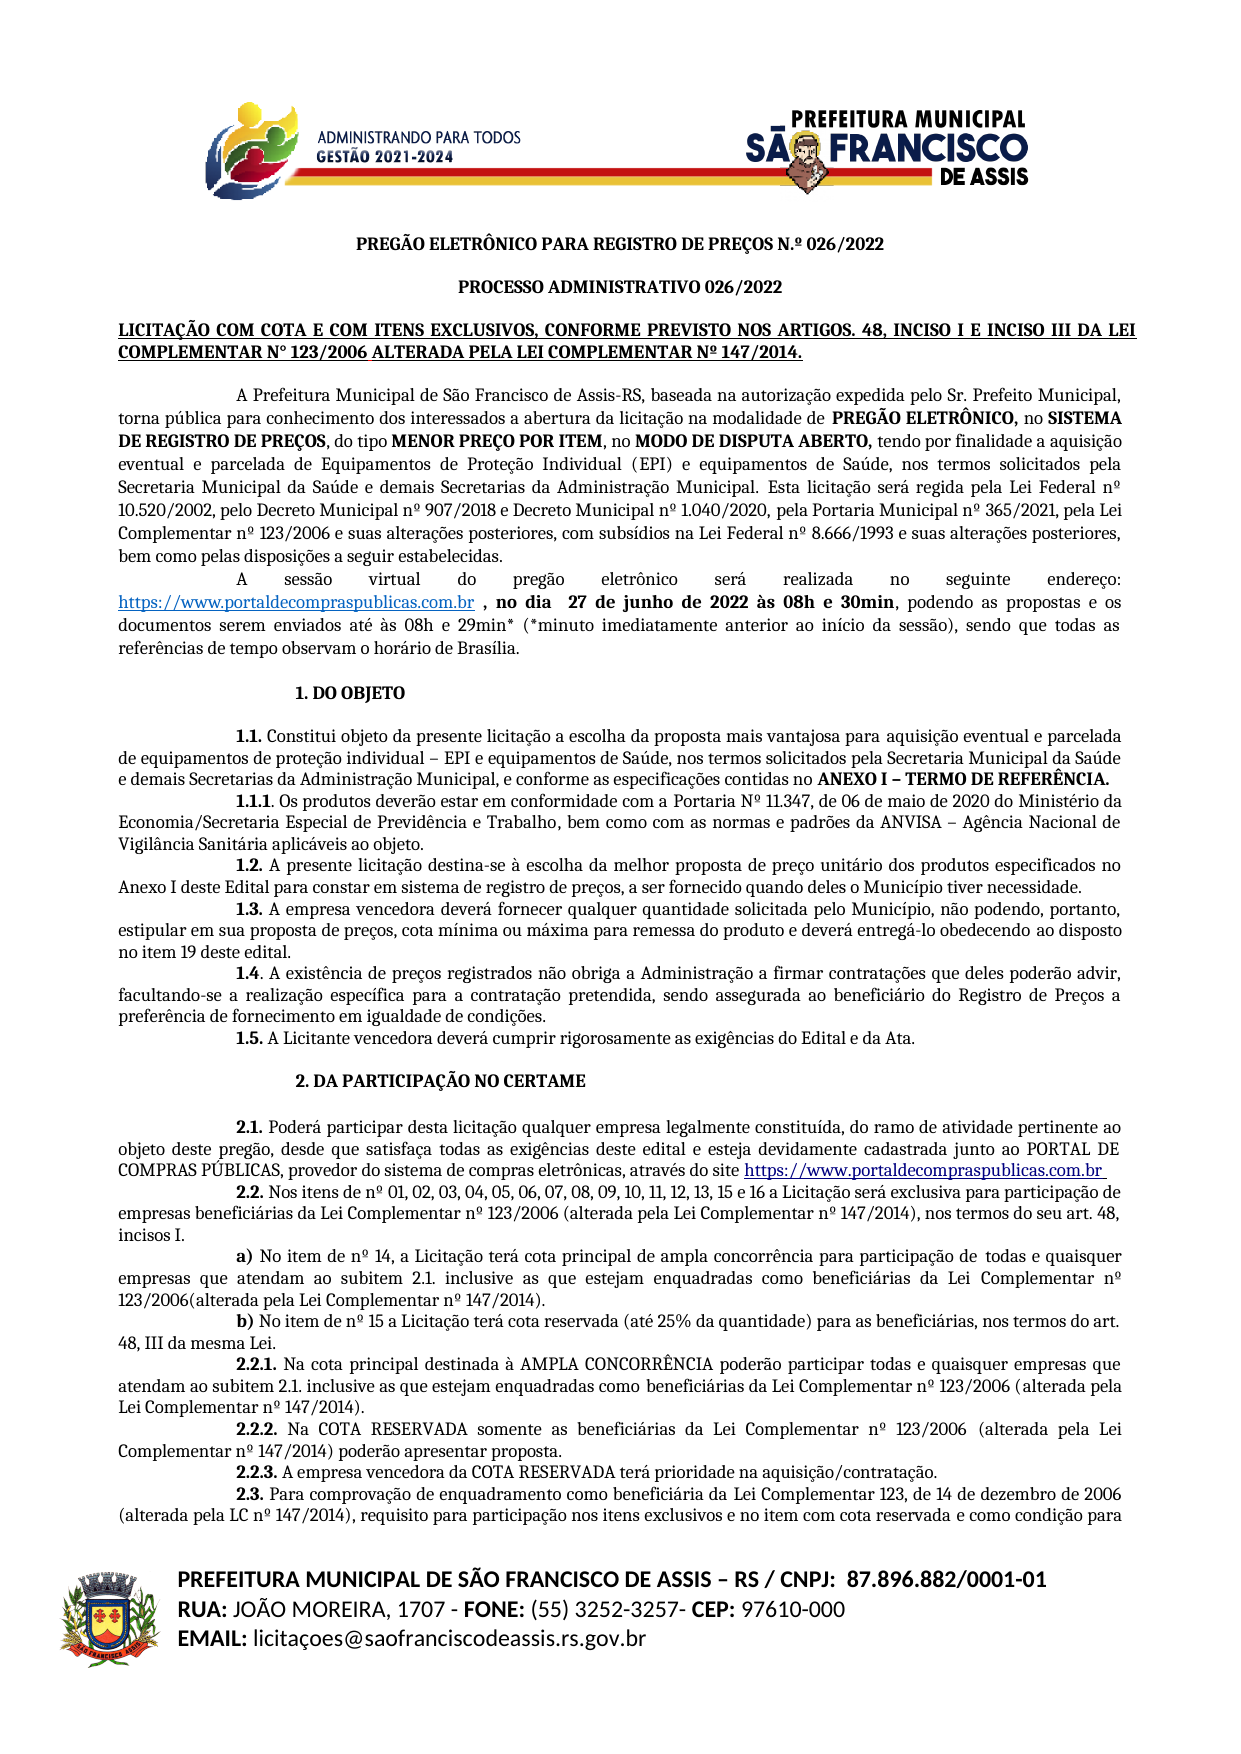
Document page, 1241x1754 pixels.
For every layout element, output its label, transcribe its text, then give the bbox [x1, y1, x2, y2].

text 1.5. A Licitante vencedora deverá cumprir rigorosamente as exigências do Edital e da Ata. [118, 1027, 1122, 1049]
text 2.2.2. Na COTA RESERVADA somente as beneficiárias da Lei Complementar nº 123/2006 (alterada pela Lei Complementar nº 147/2014) poderão apresentar proposta. [118, 1418, 1122, 1462]
text 2.2.3. A empresa vencedora da COTA RESERVADA terá prioridade na aquisição/contratação. [118, 1462, 1122, 1483]
text 2.2.1. Na cota principal destinada à AMPLA CONCORRÊNCIA poderão participar todas e quaisquer empresas que atendam ao subitem 2.1. inclusive as que estejam enquadradas como beneficiárias da Lei Complementar nº 123/2006 (alterada pela Lei Complementar nº 147/2014). [118, 1354, 1122, 1418]
text 2.3. Para comprovação de enquadramento como beneficiária da Lei Complementar 123, de 14 de dezembro de 2006 (alterada pela LC nº 147/2014), requisito para participação nos itens exclusivos e no item com cota reservada e como condição para [118, 1483, 1122, 1526]
text 1. DO OBJETO [118, 682, 1122, 704]
text 1.1. Constitui objeto da presente licitação a escolha da proposta mais vantajosa para aquisição eventual e parcelada de equipamentos de proteção individual – EPI e equipamentos de Saúde, nos termos solicitados pela Secretaria Municipal da Saúde e demais Secretarias da Administração Municipal, e conforme as especificações contidas no ANEXO I – TERMO DE REFERÊNCIA. [118, 726, 1122, 790]
text 2. DA PARTICIPAÇÃO NO CERTAME [118, 1071, 1122, 1092]
text PREGÃO ELETRÔNICO PARA REGISTRO DE PREÇOS N.º 026/2022 [177, 234, 1063, 255]
text b) No item de nº 15 a Licitação terá cota reservada (até 25% da quantidade) para as beneficiárias, nos termos do art. 48, III da mesma Lei. [118, 1311, 1122, 1354]
text PROCESSO ADMINISTRATIVO 026/2022 [177, 277, 1063, 298]
text A sessão virtual do pregão eletrônico será realizada no seguinte endereço: https://www.portaldecompraspublicas.com.br , no dia 27 de junho de 2022 às 08h e 30min, podendo as propostas e os documentos serem enviados até às 08h e 29min* (*minuto imediatamente anterior ao início da sessão), sendo que todas as referências de tempo observam o horário de Brasília. [118, 569, 1122, 659]
text LICITAÇÃO COM COTA E COM ITENS EXCLUSIVOS, CONFORME PREVISTO NOS ARTIGOS. 48, INCISO I E INCISO III DA LEI [118, 320, 1137, 338]
text a) No item de nº 14, a Licitação terá cota principal de ampla concorrência para participação de todas e quaisquer empresas que atendam ao subitem 2.1. inclusive as que estejam enquadradas como beneficiárias da Lei Complementar nº 123/2006(alterada pela Lei Complementar nº 147/2014). [118, 1246, 1122, 1311]
text A Prefeitura Municipal de São Francisco de Assis-RS, baseada na autorização expedida pelo Sr. Prefeito Municipal, torna pública para conhecimento dos interessados a abertura da licitação na modalidade de PREGÃO ELETRÔNICO, no SISTEMA DE REGISTRO DE PREÇOS, do tipo MENOR PREÇO POR ITEM, no MODO DE DISPUTA ABERTO, tendo por finalidade a aquisição eventual e parcelada de Equipamentos de Proteção Individual (EPI) e equipamentos de Saúde, nos termos solicitados pela Secretaria Municipal da Saúde e demais Secretarias da Administração Municipal. Esta licitação será regida pela Lei Federal nº 10.520/2002, pelo Decreto Municipal nº 907/2018 e Decreto Municipal nº 1.040/2020, pela Portaria Municipal nº 365/2021, pela Lei Complementar nº 123/2006 e suas alterações posteriores, com subsídios na Lei Federal nº 8.666/1993 e suas alterações posteriores, bem como pelas disposições a seguir estabelecidas. [118, 385, 1122, 567]
text 1.2. A presente licitação destina-se à escolha da melhor proposta de preço unitário dos produtos especificados no Anexo I deste Edital para constar em sistema de registro de preços, a ser fornecido quando deles o Município tiver necessidade. [118, 855, 1122, 898]
text 2.2. Nos itens de nº 01, 02, 03, 04, 05, 06, 07, 08, 09, 10, 11, 12, 13, 15 e 16 a Licitação será exclusiva para participação de empresas beneficiárias da Lei Complementar nº 123/2006 (alterada pela Lei Complementar nº 147/2014), nos termos do seu art. 48, incisos I. [118, 1181, 1122, 1246]
text 1.3. A empresa vencedora deverá fornecer qualquer quantidade solicitada pelo Município, não podendo, portanto, estipular em sua proposta de preços, cota mínima ou máxima para remessa do produto e deverá entregá-lo obedecendo ao disposto no item 19 deste edital. [118, 898, 1122, 963]
text 1.1.1. Os produtos deverão estar em conformidade com a Portaria Nº 11.347, de 06 de maio de 2020 do Ministério da Economia/Secretaria Especial de Previdência e Trabalho, bem como com as normas e padrões da ANVISA – Agência Nacional de Vigilância Sanitária aplicáveis ao objeto. [118, 790, 1122, 855]
text 2.1. Poderá participar desta licitação qualquer empresa legalmente constituída, do ramo de atividade pertinente ao objeto deste pregão, desde que satisfaça todas as exigências deste edital e esteja devidamente cadastrada junto ao PORTAL DE COMPRAS PÚBLICAS, provedor do sistema de compras eletrônicas, através do site https://www.portaldecompraspublicas.com.br [118, 1117, 1122, 1181]
text 1.4. A existência de preços registrados não obriga a Administração a firmar contratações que deles poderão advir, facultando-se a realização específica para a contratação pretendida, sendo assegurada ao beneficiário do Registro de Preços a preferência de fornecimento em igualdade de condições. [118, 963, 1122, 1027]
text COMPLEMENTAR N° 123/2006 ALTERADA PELA LEI COMPLEMENTAR Nº 147/2014. [118, 339, 1137, 363]
